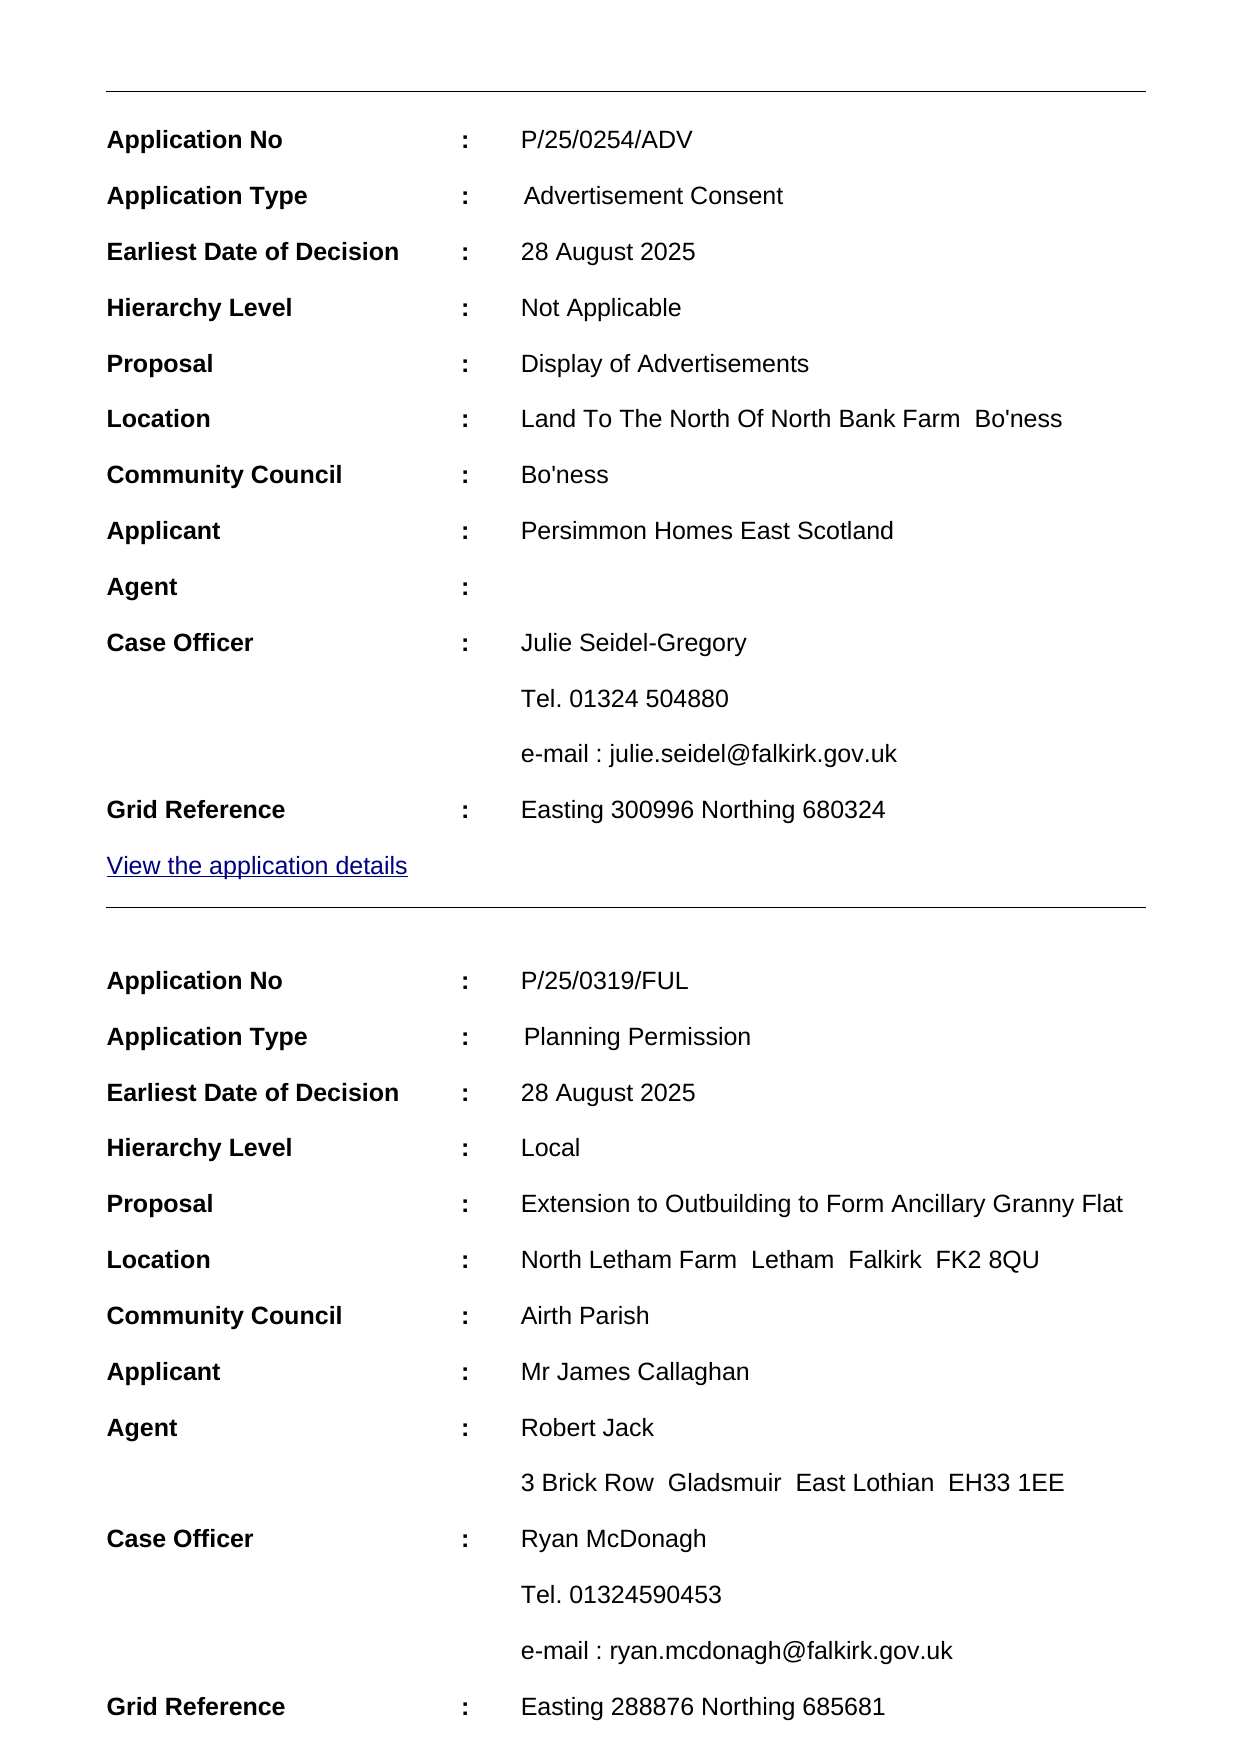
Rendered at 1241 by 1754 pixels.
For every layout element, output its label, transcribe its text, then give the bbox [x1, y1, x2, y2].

text Proposal : Display of Advertisements [106, 348, 1146, 377]
text Earliest Date of Decision : 28 August 2025 [106, 1077, 1146, 1106]
text Applicant : Mr James Callaghan [106, 1357, 1146, 1385]
text Application No : P/25/0254/ADV [106, 125, 1146, 154]
text Agent : Robert Jack [106, 1412, 1146, 1441]
text Application Type : Planning Permission [106, 1022, 1146, 1050]
text Application No : P/25/0319/FUL [106, 966, 1146, 994]
text Community Council : Airth Parish [106, 1301, 1146, 1329]
text Case Officer : Ryan McDonagh [106, 1524, 1146, 1553]
text Community Council : Bo'ness [106, 460, 1146, 489]
text Agent : [106, 572, 1146, 601]
text View the application details [106, 851, 1146, 880]
text Earliest Date of Decision : 28 August 2025 [106, 237, 1146, 266]
text Grid Reference : Easting 288876 Northing 685681 [106, 1692, 1146, 1720]
text Location : North Letham Farm Letham Falkirk FK2 8QU [106, 1245, 1146, 1274]
text Hierarchy Level : Local [106, 1133, 1146, 1162]
text e-mail : julie.seidel@falkirk.gov.uk [106, 739, 1146, 768]
text Case Officer : Julie Seidel-Gregory [106, 628, 1146, 656]
text Application Type : Advertisement Consent [106, 181, 1146, 210]
text Tel. 01324 504880 [106, 683, 1146, 712]
text Applicant : Persimmon Homes East Scotland [106, 516, 1146, 545]
text Location : Land To The North Of North Bank Farm Bo'ness [106, 404, 1146, 433]
text e-mail : ryan.mcdonagh@falkirk.gov.uk [106, 1636, 1146, 1664]
text Hierarchy Level : Not Applicable [106, 293, 1146, 321]
text Proposal : Extension to Outbuilding to Form Ancillary Granny Flat [106, 1189, 1146, 1218]
text 3 Brick Row Gladsmuir East Lothian EH33 1EE [106, 1468, 1146, 1497]
text Grid Reference : Easting 300996 Northing 680324 [106, 795, 1146, 824]
text Tel. 01324590453 [106, 1580, 1146, 1609]
